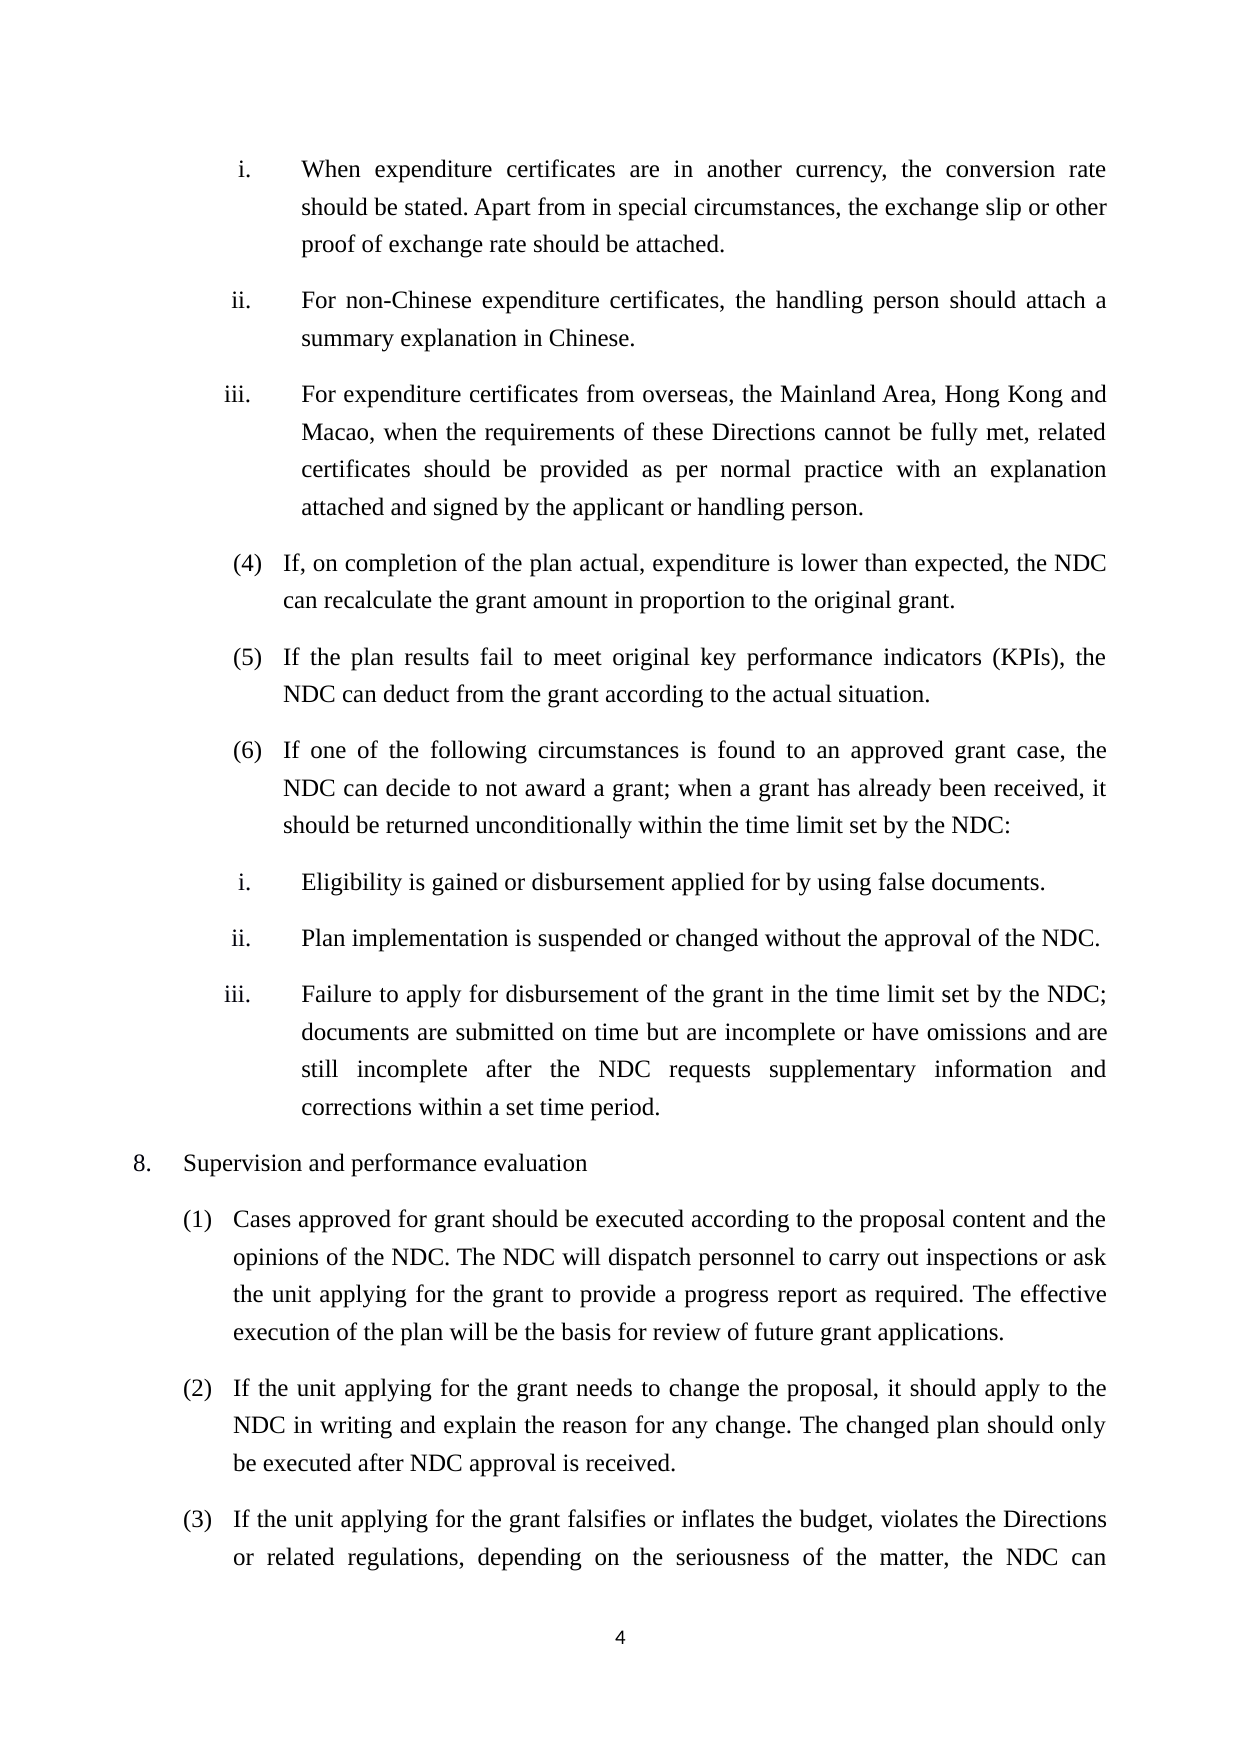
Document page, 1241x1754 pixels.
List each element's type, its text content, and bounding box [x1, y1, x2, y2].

list Failure to apply for disbursement of the grant in the time limit set by the NDC; documents are submitted on time but are incomplete or have omissions and are still incomplete after the NDC requests supplementary information and corrections within a set time period. [251, 975, 1107, 1125]
list If the unit applying for the grant needs to change the proposal, it should apply to the NDC in writing and explain the reason for any change. The changed plan should only be executed after NDC approval is received. [183, 1368, 1107, 1481]
list Supervision and performance evaluation [133, 1143, 1107, 1181]
list If the unit applying for the grant falsifies or inflates the budget, violates the Directions or related regulations, depending on the seriousness of the matter, the NDC can [183, 1500, 1107, 1575]
list Plan implementation is suspended or changed without the approval of the NDC. [251, 918, 1107, 956]
list If the plan results fail to meet original key performance indicators (KPIs), the NDC can deduct from the grant according to the actual situation. [233, 637, 1107, 712]
list For non-Chinese expenditure certificates, the handling person should attach a summary explanation in Chinese. [251, 281, 1107, 356]
list For expenditure certificates from overseas, the Mainland Area, Hong Kong and Macao, when the requirements of these Directions cannot be fully met, related certificates should be provided as per normal practice with an explanation attached and signed by the applicant or handling person. [251, 375, 1107, 525]
list If one of the following circumstances is found to an approved grant case, the NDC can decide to not award a grant; when a grant has already been received, it should be returned unconditionally within the time limit set by the NDC: [233, 731, 1107, 843]
list Cases approved for grant should be executed according to the proposal content and the opinions of the NDC. The NDC will dispatch personnel to carry out inspections or ask the unit applying for the grant to provide a progress report as required. The effective execution of the plan will be the basis for review of future grant applications. [183, 1200, 1107, 1350]
list When expenditure certificates are in another currency, the conversion rate should be stated. Apart from in special circumstances, the exchange slip or other proof of exchange rate should be attached. [251, 150, 1107, 262]
list Eligibility is gained or disbursement applied for by using false documents. [251, 862, 1107, 900]
list If, on completion of the plan actual, expenditure is lower than expected, the NDC can recalculate the grant amount in proportion to the original grant. [233, 543, 1107, 618]
